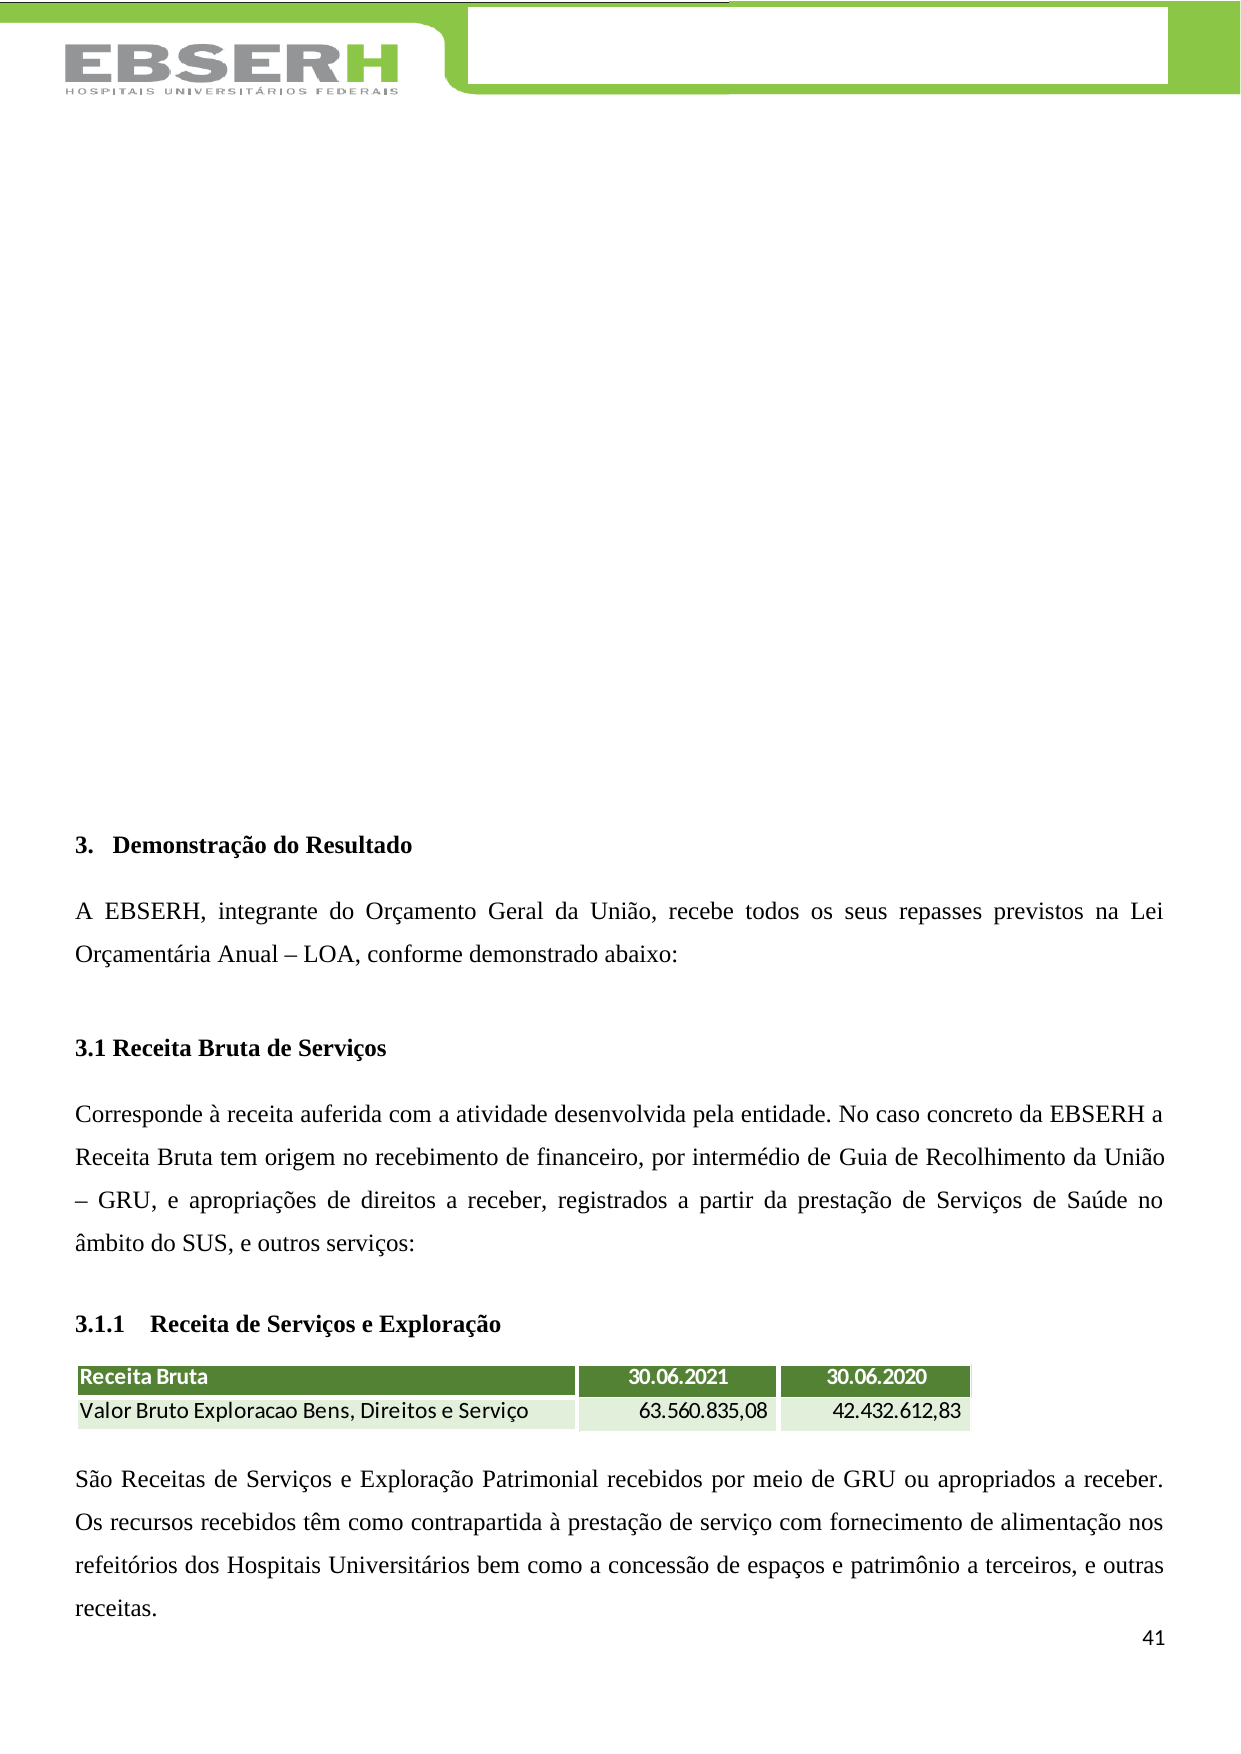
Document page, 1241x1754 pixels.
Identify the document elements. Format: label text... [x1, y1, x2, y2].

text Corresponde à receita auferida com a atividade desenvolvida pela entidade. No caso concreto da EBSERH a Receita Bruta tem origem no recebimento de financeiro, por intermédio de Guia de Recolhimento da União – GRU, e apropriações de direitos a receber, registrados a partir da prestação de Serviços de Saúde no âmbito do SUS, e outros serviços: [75, 1099, 1165, 1257]
list Receita Bruta de Serviços [75, 1033, 1165, 1061]
list Demonstração do Resultado [75, 830, 1165, 859]
list Receita de Serviços e Exploração [75, 1309, 1165, 1338]
text São Receitas de Serviços e Exploração Patrimonial recebidos por meio de GRU ou apropriados a receber. Os recursos recebidos têm como contrapartida à prestação de serviço com fornecimento de alimentação nos refeitórios dos Hospitais Universitários bem como a concessão de espaços e patrimônio a terceiros, e outras receitas. [75, 1464, 1165, 1622]
text A EBSERH, integrante do Orçamento Geral da União, recebe todos os seus repasses previstos na Lei Orçamentária Anual – LOA, conforme demonstrado abaixo: [75, 896, 1165, 968]
